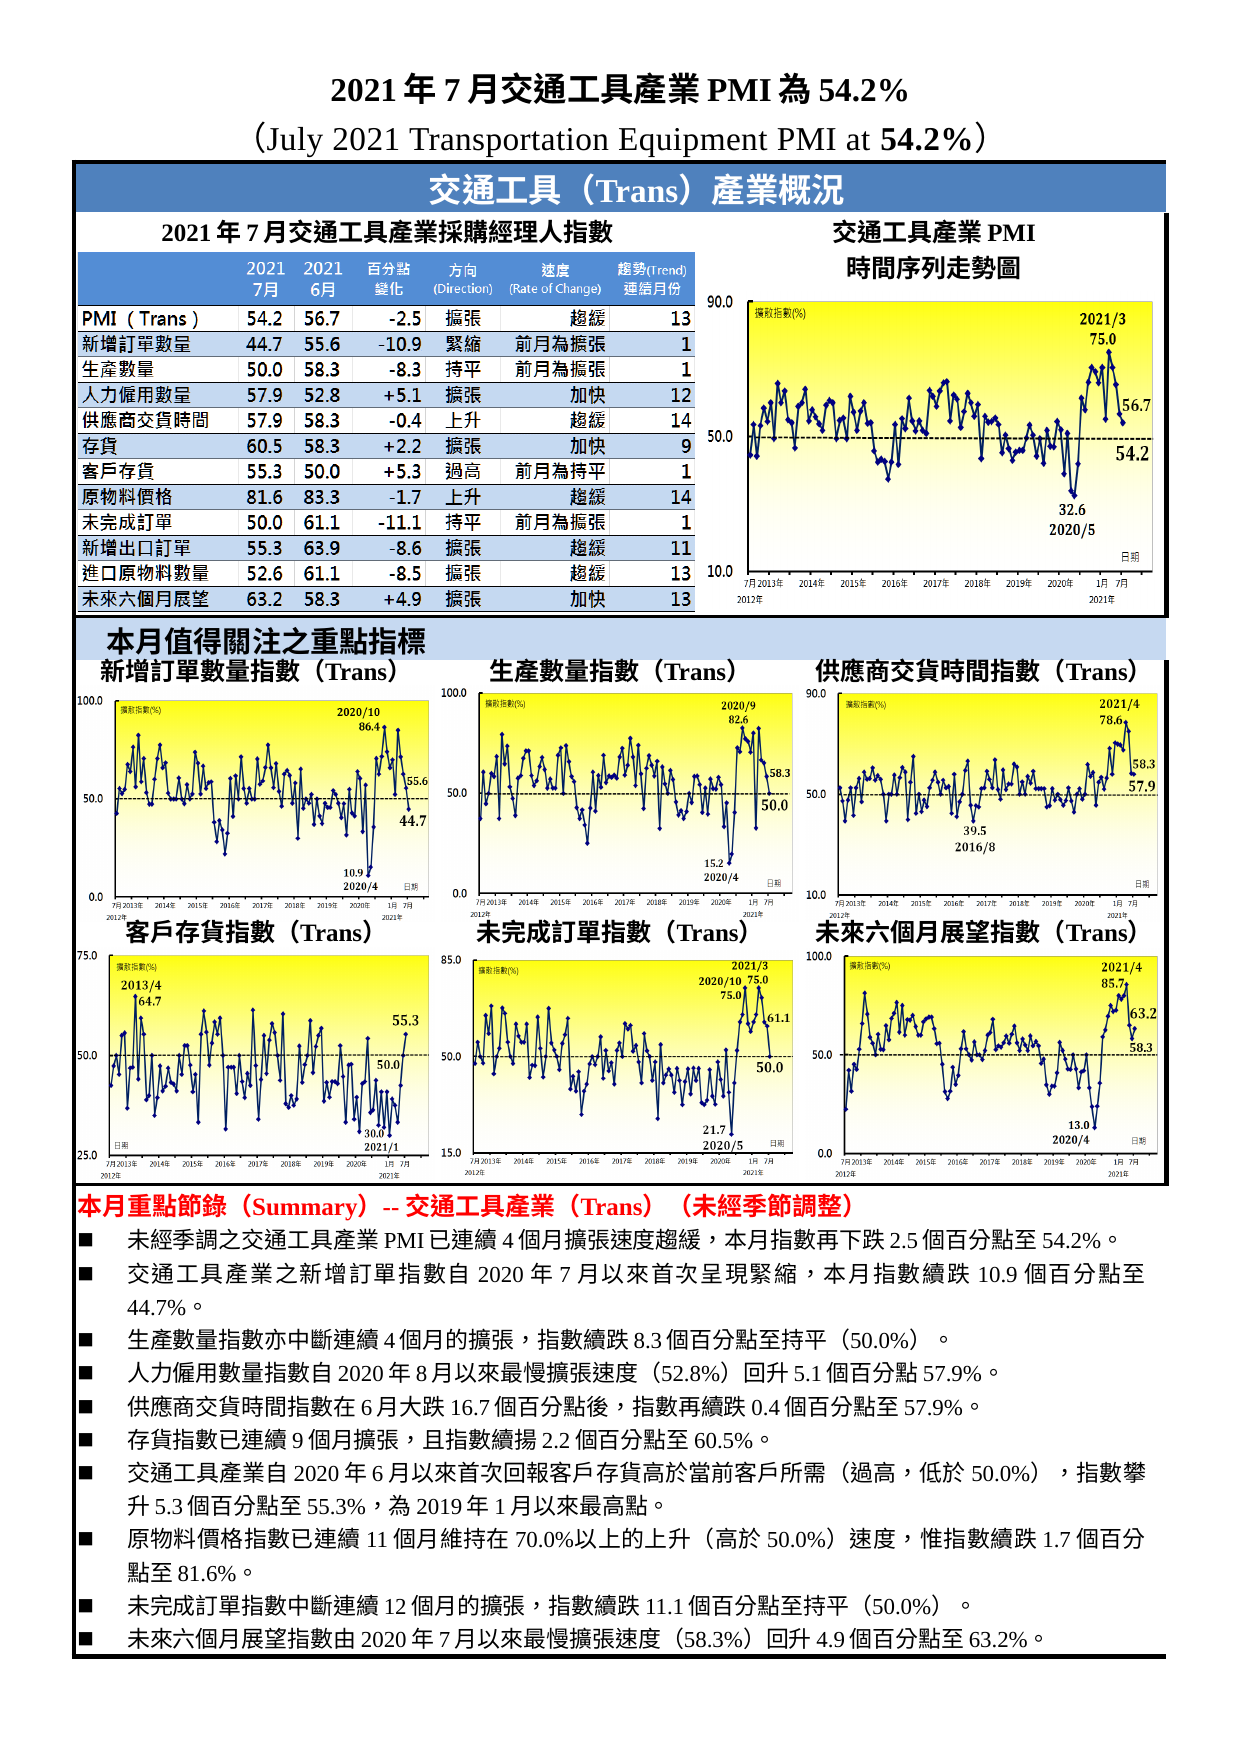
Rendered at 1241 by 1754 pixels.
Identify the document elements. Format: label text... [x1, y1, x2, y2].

table_cell 新增訂單數量指數（Trans） [76, 660, 438, 685]
table_header 交通工具（Trans）產業概況 [76, 164, 1166, 212]
table_cell [76, 947, 438, 1183]
table_cell [438, 947, 802, 1183]
table_cell [76, 249, 701, 615]
picture [440, 950, 799, 1180]
picture [77, 252, 695, 612]
picture [76, 685, 435, 922]
table_cell [701, 285, 1164, 615]
picture [706, 291, 1161, 609]
table_cell 未來六個月展望指數（Trans） [802, 922, 1164, 947]
table_cell 時間序列走勢圖 [701, 249, 1164, 285]
table_cell 本月重點節錄（Summary）-- 交通工具產業（Trans）（未經季節調整） [76, 1186, 1166, 1222]
table_cell 本月值得關注之重點指標 [76, 618, 1166, 660]
table_cell 未經季調之交通工具產業PMI已連續4個月擴張速度趨緩，本月指數再下跌2.5個百分點至54.2%。 交通工具產業之新增訂單指數自2020年7月以來首次呈現緊縮，本月指數續跌10.9個百分點至44.7%。 生產數量指數亦中斷連續4個月的擴張，指數續跌8.3個百分點至持平（50.0%）。 人力僱用數量指數自2020年8月以來最慢擴張速度（52.8%）回升5.1個百分點57.9%。 供應商交貨時間指數在6月大跌16.7個百分點後，指數再續跌0.4個百分點至57.9%。 存貨指數已連續9個月擴張，且指數續揚2.2個百分點至60.5%。 交通工具產業自2020年6月以來首次回報客戶存貨高於當前客戶所需（過高，低於50.0%），指數攀升5.3個百分點至55.3%，為2019年1月以來最高點。 原物料價格指數已連續11個月維持在70.0%以上的上升（高於50.0%）速度，惟指數續跌1.7個百分點至81.6%。 未完成訂單指數中斷連續12個月的擴張，指數續跌11.1個百分點至持平（50.0%）。 未來六個月展望指數由2020年7月以來最慢擴張速度（58.3%）回升4.9個百分點至63.2%。 [76, 1222, 1166, 1654]
table_cell 生產數量指數（Trans） [438, 660, 802, 685]
table_cell 2021年7月交通工具產業採購經理人指數 [76, 213, 701, 249]
subtitle （July 2021 Transportation Equipment PMI at 54.2%） [75, 111, 1165, 159]
table_cell 交通工具產業PMI [701, 213, 1164, 249]
table_cell 未完成訂單指數（Trans） [438, 922, 802, 947]
table_cell 客戶存貨指數（Trans） [76, 922, 438, 947]
picture [440, 685, 799, 922]
table_cell [802, 947, 1164, 1183]
picture [76, 947, 435, 1182]
picture [805, 685, 1164, 922]
picture [805, 948, 1164, 1182]
table_cell 供應商交貨時間指數（Trans） [802, 660, 1164, 685]
subtitle 2021年7月交通工具產業PMI為54.2% [75, 63, 1165, 111]
